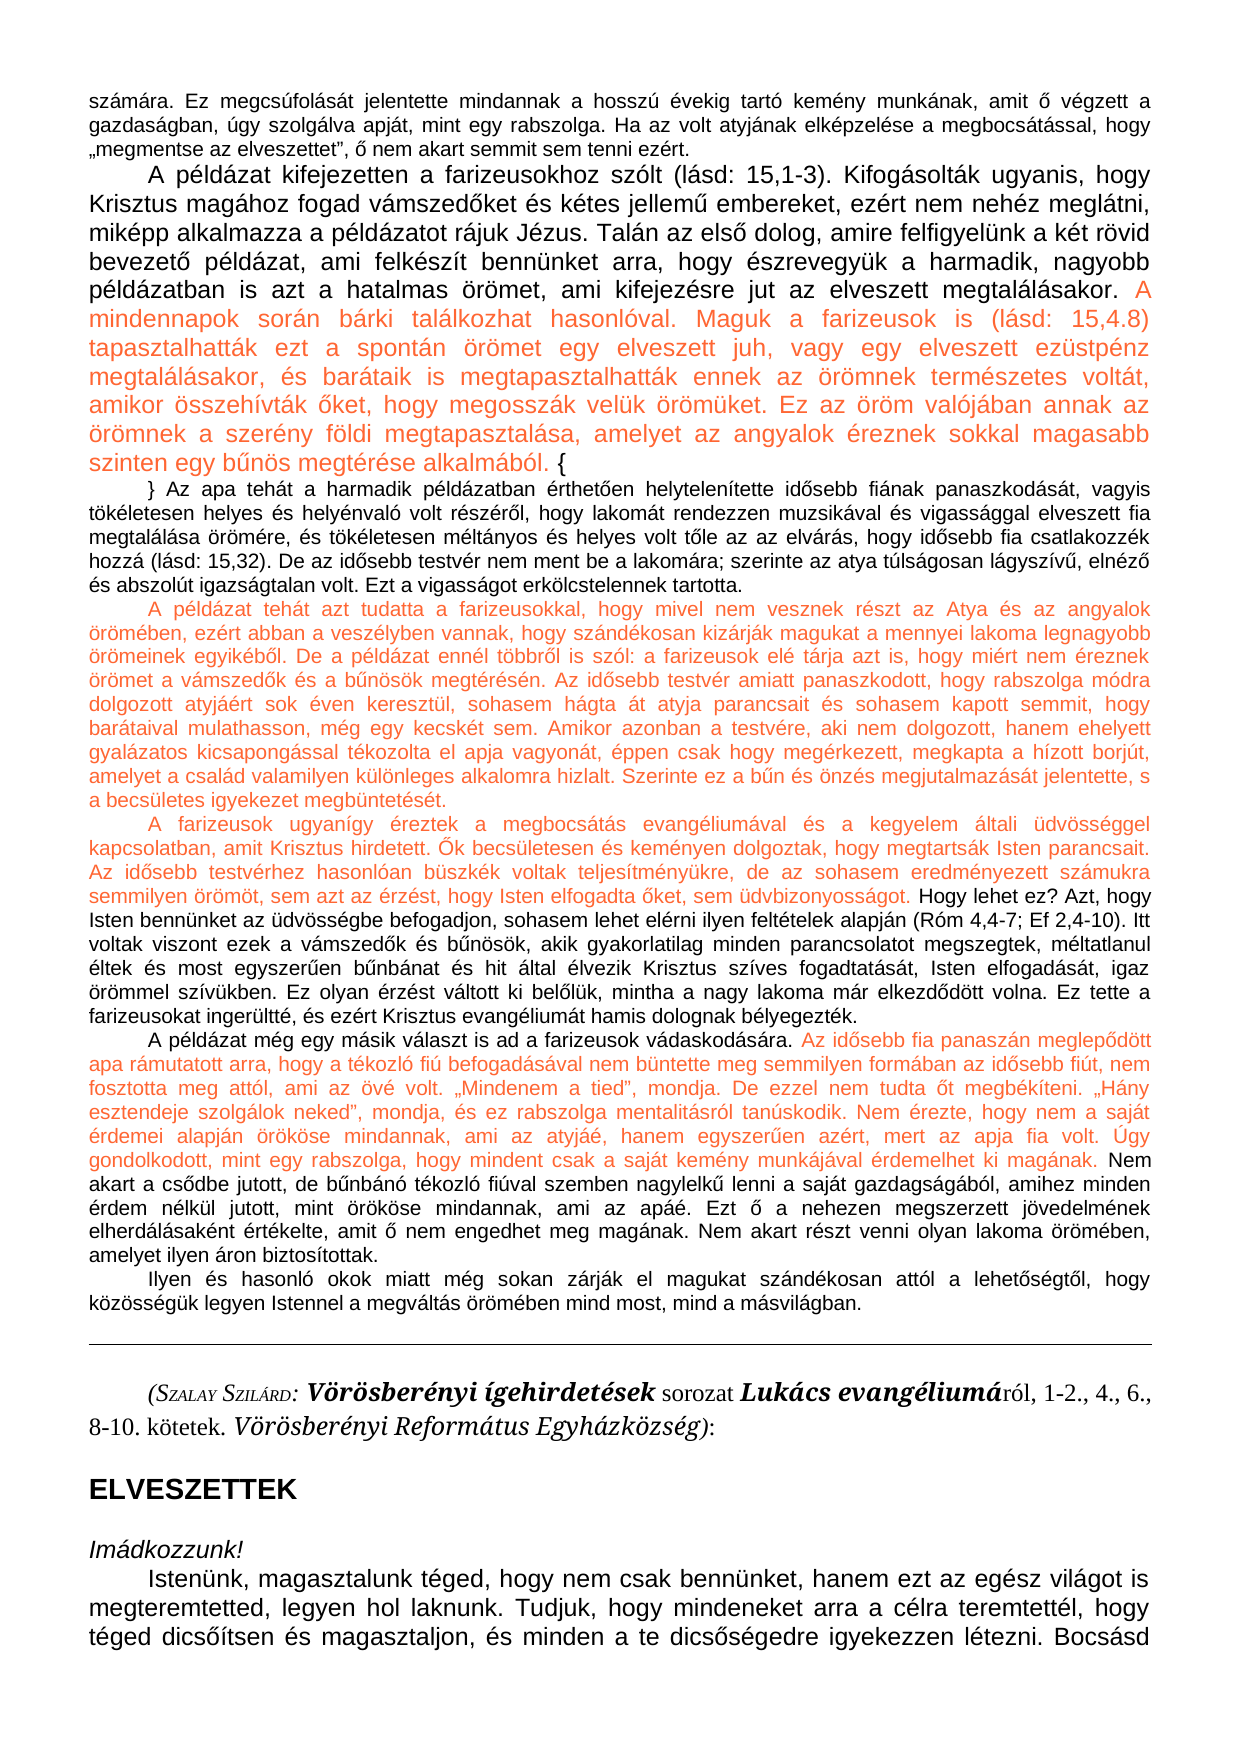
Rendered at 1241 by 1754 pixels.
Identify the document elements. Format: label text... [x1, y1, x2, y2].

text } Az apa tehát a harmadik példázatban érthetően helytelenítette idősebb fiának panaszkodását, vagyis tökéletesen helyes és helyénvaló volt részéről, hogy lakomát rendezzen muzsikával és vigassággal elveszett fia megtalálása örömére, és tökéletesen méltányos és helyes volt tőle az az elvárás, hogy idősebb fia csatlakozzék hozzá (lásd: 15,32). De az idősebb testvér nem ment be a lakomára; szerinte az atya túlságosan lágyszívű, elnéző és abszolút igazságtalan volt. Ezt a vigasságot erkölcstelennek tartotta. [88, 477, 1152, 596]
text A példázat tehát azt tudatta a farizeusokkal, hogy mivel nem vesznek részt az Atya és az angyalok örömében, ezért abban a veszélyben vannak, hogy szándékosan kizárják magukat a mennyei lakoma legnagyobb örömeinek egyikéből. De a példázat ennél többről is szól: a farizeusok elé tárja azt is, hogy miért nem éreznek örömet a vámszedők és a bűnösök megtérésén. Az idősebb testvér amiatt panaszkodott, hogy rabszolga módra dolgozott atyjáért sok éven keresztül, sohasem hágta át atyja parancsait és sohasem kapott semmit, hogy barátaival mulathasson, még egy kecskét sem. Amikor azonban a testvére, aki nem dolgozott, hanem ehelyett gyalázatos kicsapongással tékozolta el apja vagyonát, éppen csak hogy megérkezett, megkapta a hízott borjút, amelyet a család valamilyen különleges alkalomra hizlalt. Szerinte ez a bűn és önzés megjutalmazását jelentette, s a becsületes igyekezet megbüntetését. [88, 596, 1152, 812]
text Istenünk, magasztalunk téged, hogy nem csak bennünket, hanem ezt az egész világot is megteremtetted, legyen hol laknunk. Tudjuk, hogy mindeneket arra a célra teremtettél, hogy téged dicsőítsen és magasztaljon, és minden a te dicsőségedre igyekezzen létezni. Bocsásd [88, 1564, 1152, 1651]
text számára. Ez megcsúfolását jelentette mindannak a hosszú évekig tartó kemény munkának, amit ő végzett a gazdaságban, úgy szolgálva apját, mint egy rabszolga. Ha az volt atyjának elképzelése a megbocsátással, hogy „megmentse az elveszettet”, ő nem akart semmit sem tenni ezért. [88, 88, 1152, 160]
text Imádkozzunk! [88, 1536, 1152, 1564]
text (Szalay Szilárd: Vörösberényi ígehirdetések sorozat Lukács evangéliumáról, 1-2., 4., 6., 8-10. kötetek. Vörösberényi Református Egyházközség): [88, 1375, 1152, 1443]
text A farizeusok ugyanígy éreztek a megbocsátás evangéliumával és a kegyelem általi üdvösséggel kapcsolatban, amit Krisztus hirdetett. Ők becsületesen és keményen dolgoztak, hogy megtartsák Isten parancsait. Az idősebb testvérhez hasonlóan büszkék voltak teljesítményükre, de az sohasem eredményezett számukra semmilyen örömöt, sem azt az érzést, hogy Isten elfogadta őket, sem üdvbizonyosságot. Hogy lehet ez? Azt, hogy Isten bennünket az üdvösségbe befogadjon, sohasem lehet elérni ilyen feltételek alapján (Róm 4,4-7; Ef 2,4-10). Itt voltak viszont ezek a vámszedők és bűnösök, akik gyakorlatilag minden parancsolatot megszegtek, méltatlanul éltek és most egyszerűen bűnbánat és hit által élvezik Krisztus szíves fogadtatását, Isten elfogadását, igaz örömmel szívükben. Ez olyan érzést váltott ki belőlük, mintha a nagy lakoma már elkezdődött volna. Ez tette a farizeusokat ingerültté, és ezért Krisztus evangéliumát hamis dolognak bélyegezték. [88, 812, 1152, 1028]
text ELVESZETTEK [88, 1472, 1152, 1506]
text A példázat kifejezetten a farizeusokhoz szólt (lásd: 15,1-3). Kifogásolták ugyanis, hogy Krisztus magához fogad vámszedőket és kétes jellemű embereket, ezért nem nehéz meglátni, miképp alkalmazza a példázatot rájuk Jézus. Talán az első dolog, amire felfigyelünk a két rövid bevezető példázat, ami felkészít bennünket arra, hogy észrevegyük a harmadik, nagyobb példázatban is azt a hatalmas örömet, ami kifejezésre jut az elveszett megtalálásakor. A mindennapok során bárki találkozhat hasonlóval. Maguk a farizeusok is (lásd: 15,4.8) tapasztalhatták ezt a spontán örömet egy elveszett juh, vagy egy elveszett ezüstpénz megtalálásakor, és barátaik is megtapasztalhatták ennek az örömnek természetes voltát, amikor összehívták őket, hogy megosszák velük örömüket. Ez az öröm valójában annak az örömnek a szerény földi megtapasztalása, amelyet az angyalok éreznek sokkal magasabb szinten egy bűnös megtérése alkalmából. { [88, 160, 1152, 477]
text Ilyen és hasonló okok miatt még sokan zárják el magukat szándékosan attól a lehetőségtől, hogy közösségük legyen Istennel a megváltás örömében mind most, mind a másvilágban. [88, 1267, 1152, 1315]
text A példázat még egy másik választ is ad a farizeusok vádaskodására. Az idősebb fia panaszán meglepődött apa rámutatott arra, hogy a tékozló fiú befogadásával nem büntette meg semmilyen formában az idősebb fiút, nem fosztotta meg attól, ami az övé volt. „Mindenem a tied”, mondja. De ezzel nem tudta őt megbékíteni. „Hány esztendeje szolgálok neked”, mondja, és ez rabszolga mentalitásról tanúskodik. Nem érezte, hogy nem a saját érdemei alapján örököse mindannak, ami az atyjáé, hanem egyszerűen azért, mert az apja fia volt. Úgy gondolkodott, mint egy rabszolga, hogy mindent csak a saját kemény munkájával érdemelhet ki magának. Nem akart a csődbe jutott, de bűnbánó tékozló fiúval szemben nagylelkű lenni a saját gazdagságából, amihez minden érdem nélkül jutott, mint örököse mindannak, ami az apáé. Ezt ő a nehezen megszerzett jövedelmének elherdálásaként értékelte, amit ő nem engedhet meg magának. Nem akart részt venni olyan lakoma örömében, amelyet ilyen áron biztosítottak. [88, 1028, 1152, 1267]
